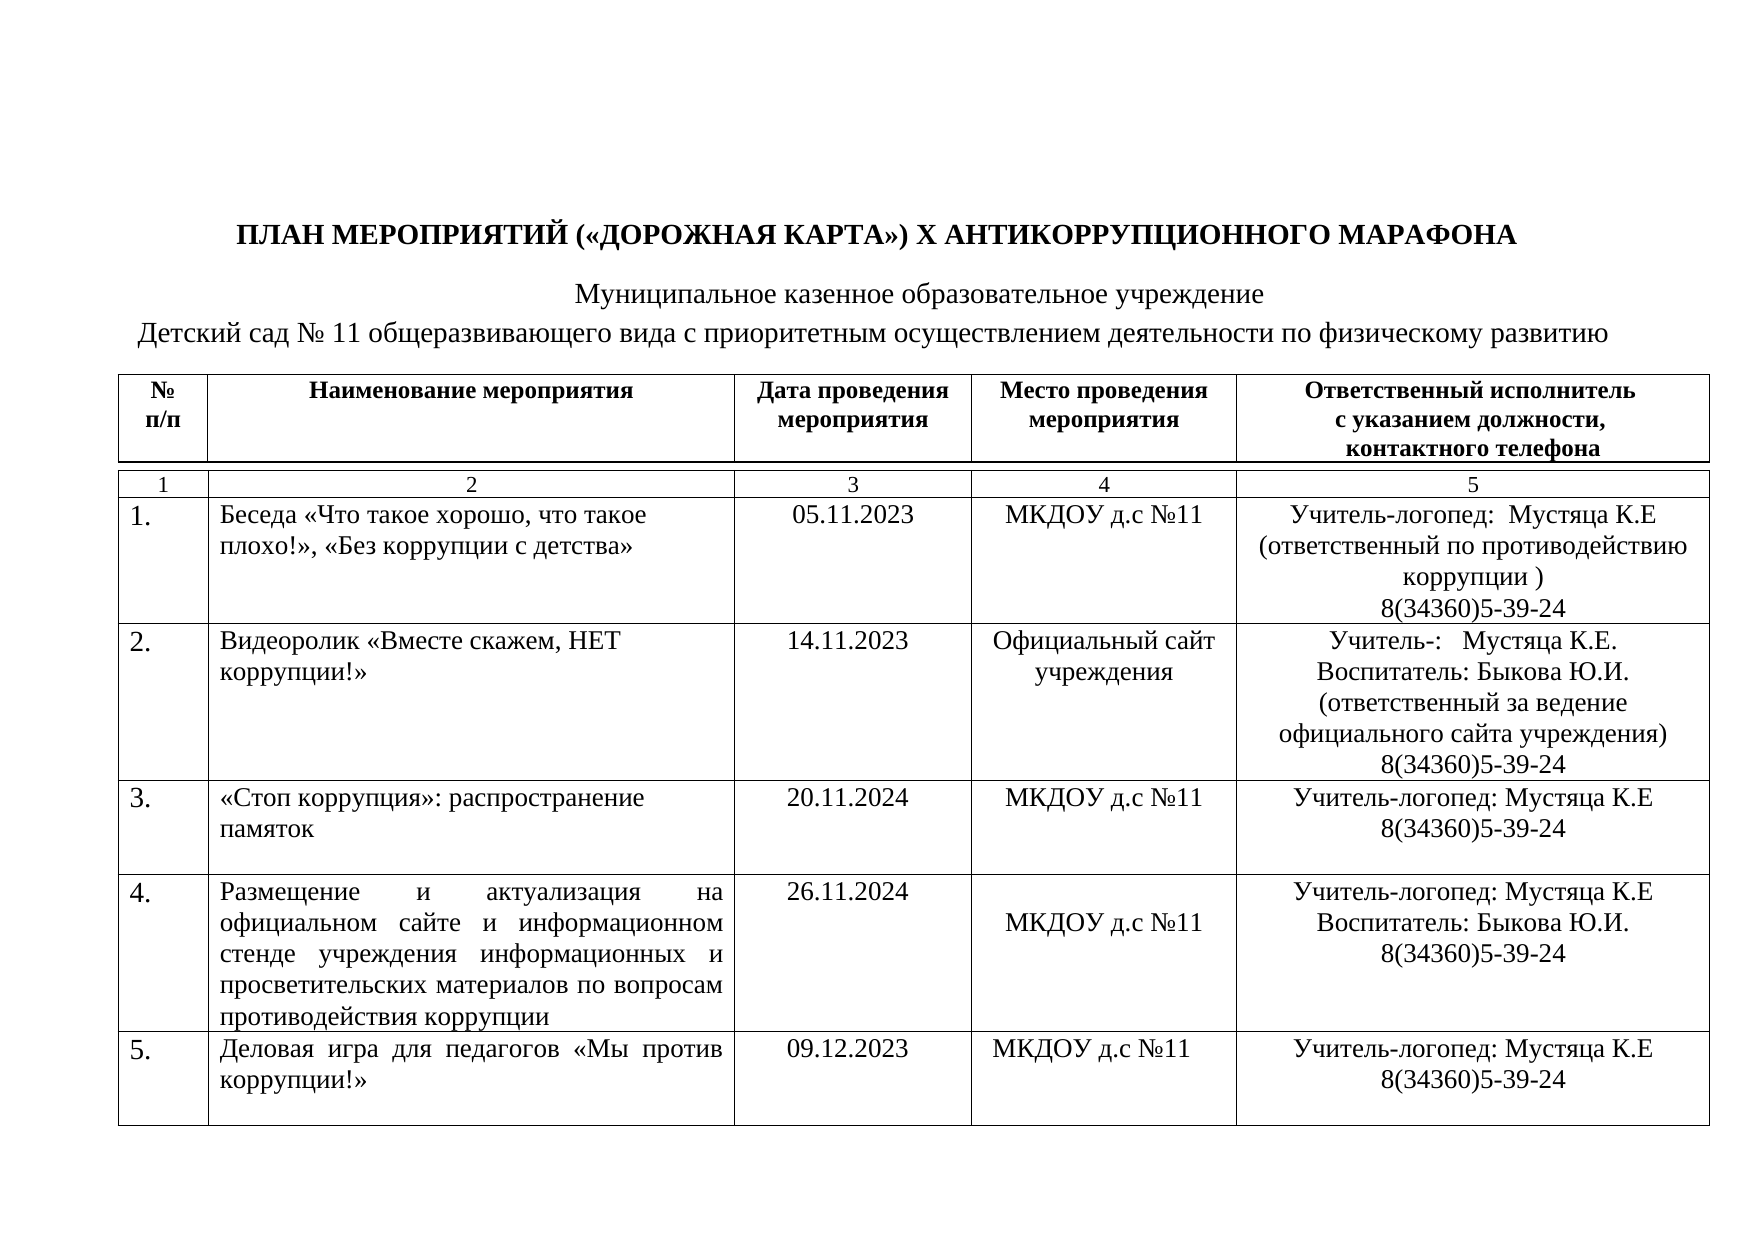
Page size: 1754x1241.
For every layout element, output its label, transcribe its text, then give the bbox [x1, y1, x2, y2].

table_header 2 [209, 471, 734, 497]
table_header Ответственный исполнитель с указанием должности, контактного телефона [1237, 375, 1709, 461]
table_cell Размещение и актуализация на официальном сайте и информационном стенде учреждения информационных и просветительских материалов по вопросам противодействия коррупции [209, 875, 734, 1031]
table_cell 3. [119, 781, 208, 874]
table_cell Учитель-логопед: Мустяца К.Е Воспитатель: Быкова Ю.И. 8(34360)5-39-24 [1237, 875, 1709, 1031]
text Детский сад № 11 общеразвивающего вида с приоритетным осуществлением деятельности по физическому развитию [118, 315, 1636, 348]
table_header Дата проведения мероприятия [735, 375, 971, 461]
table_cell 1. [119, 498, 208, 623]
table_cell «Стоп коррупция»: распространение памяток [209, 781, 734, 874]
table_cell 4. [119, 875, 208, 1031]
table_cell Деловая игра для педагогов «Мы против коррупции!» [723, 1032, 734, 1125]
table_cell МКДОУ д.с №11 [972, 1032, 1236, 1125]
table_cell Видеоролик «Вместе скажем, НЕТ коррупции!» [209, 624, 734, 779]
table_cell 05.11.2023 [735, 498, 971, 623]
table_cell 14.11.2023 [735, 624, 971, 779]
table_cell МКДОУ д.с №11 [972, 875, 1236, 1031]
table_cell Беседа «Что такое хорошо, что такое плохо!», «Без коррупции с детства» [209, 498, 734, 623]
text Муниципальное казенное образовательное учреждение [118, 276, 1636, 310]
table_cell 2. [119, 624, 208, 779]
table_cell 09.12.2023 [735, 1032, 971, 1125]
table_cell 5. [119, 1032, 208, 1125]
table_header 1 [119, 471, 208, 497]
table_header Место проведения мероприятия [972, 375, 1236, 461]
table_header Наименование мероприятия [208, 375, 734, 461]
table_cell Учитель-логопед: Мустяца К.Е 8(34360)5-39-24 [1237, 1032, 1709, 1125]
text ПЛАН МЕРОПРИЯТИЙ («ДОРОЖНАЯ КАРТА») X АНТИКОРРУПЦИОННОГО МАРАФОНА [118, 217, 1636, 250]
table_cell Официальный сайт учреждения [972, 624, 1236, 779]
table_cell Учитель-: Мустяца К.Е. Воспитатель: Быкова Ю.И. (ответственный за ведение официального сайта учреждения) 8(34360)5-39-24 [1237, 624, 1709, 779]
table_header 4 [972, 471, 1236, 497]
table_cell Учитель-логопед: Мустяца К.Е 8(34360)5-39-24 [1237, 781, 1709, 874]
table_header 5 [1237, 471, 1709, 497]
table_cell МКДОУ д.с №11 [972, 781, 1236, 874]
table_cell 20.11.2024 [735, 781, 971, 874]
table_cell Учитель-логопед: Мустяца К.Е (ответственный по противодействию коррупции ) 8(34360)5-39-24 [1237, 498, 1709, 623]
table_cell МКДОУ д.с №11 [972, 498, 1236, 623]
table_header № п/п [119, 375, 207, 461]
table_cell 26.11.2024 [735, 875, 971, 1031]
table_header 3 [735, 471, 971, 497]
